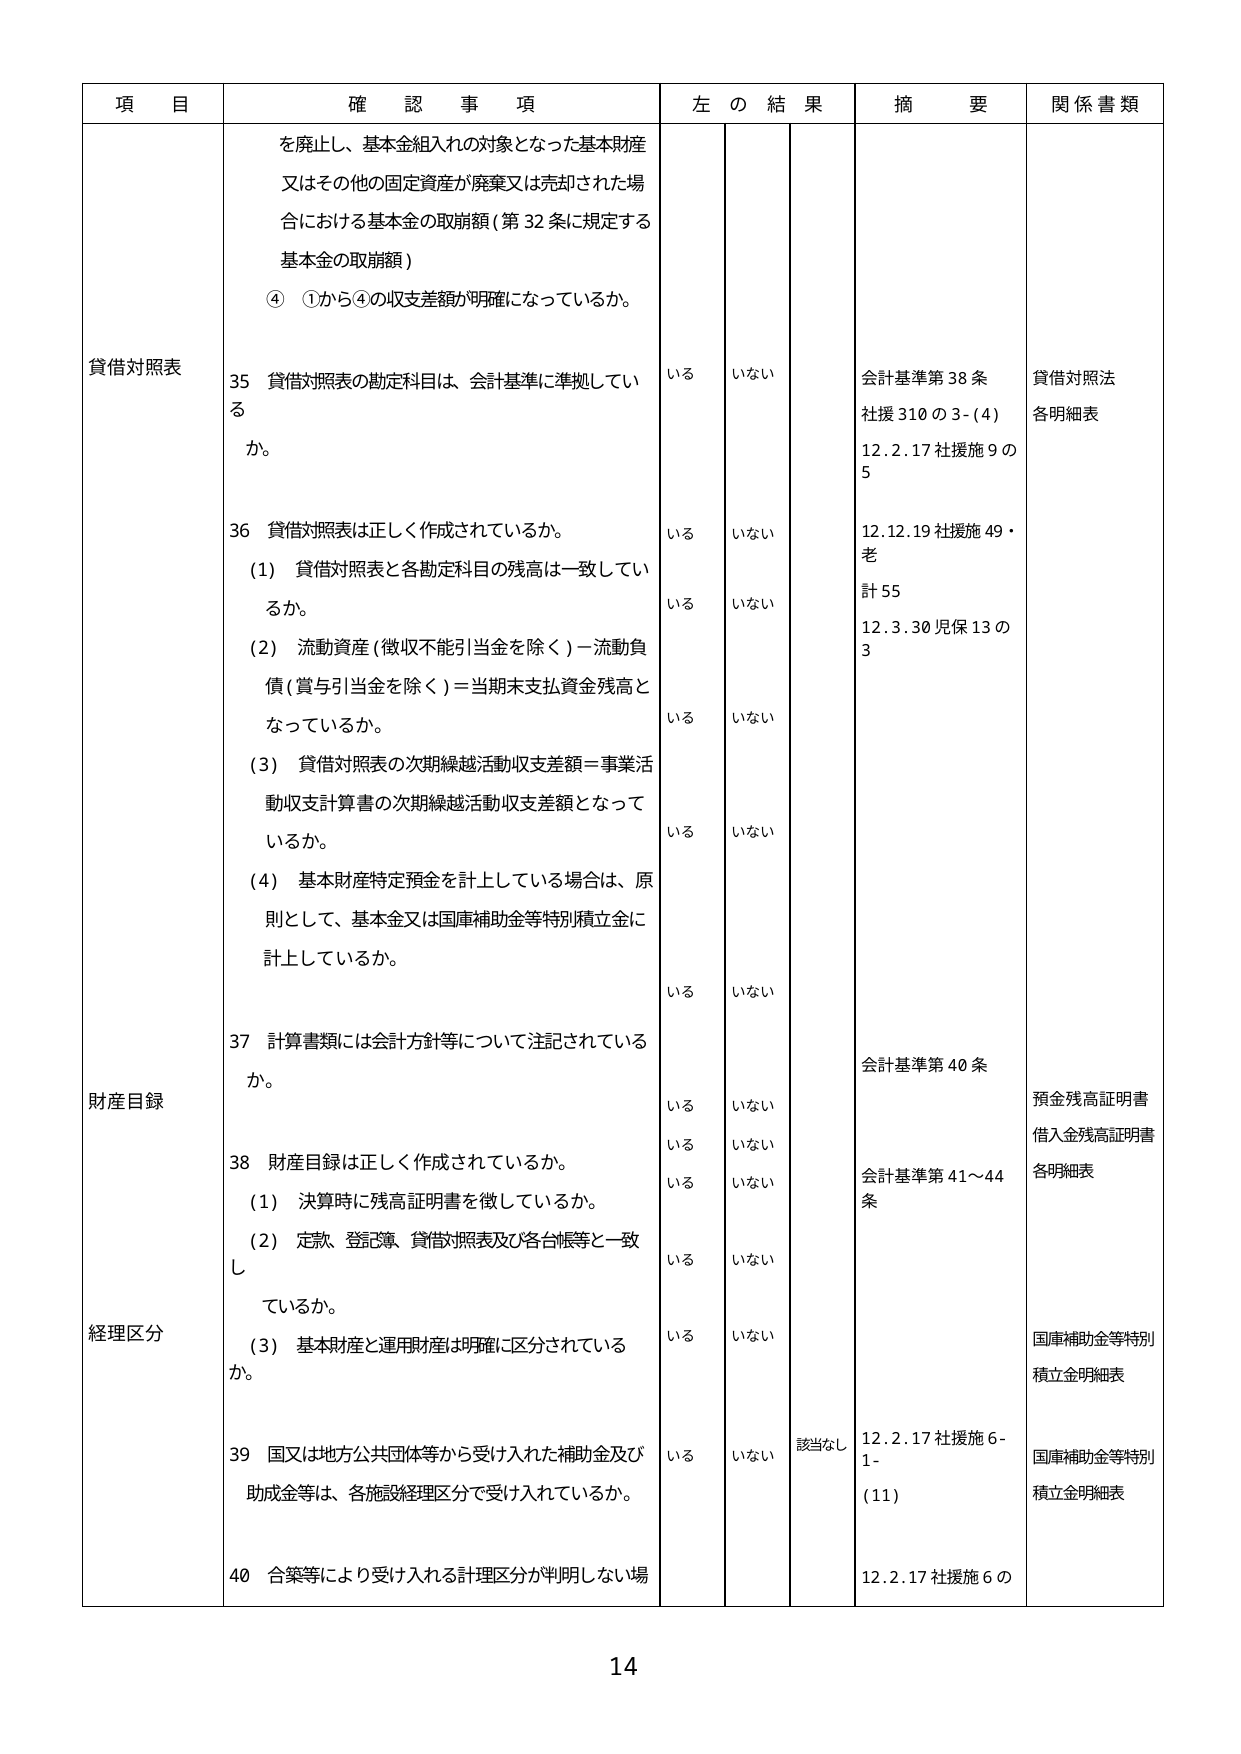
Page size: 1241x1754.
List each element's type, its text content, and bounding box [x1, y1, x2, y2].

table_cell 貸借対照法 各明細表 預金残高証明書 借入金残高証明書 各明細表 国庫補助金等特別 積立金明細表 国庫補助金等特別 積立金明細表 [1027, 124, 1163, 1606]
table_cell いない いない いない いない いない いない いない いない いない いない いない いない [726, 124, 789, 1606]
table_cell 該当なし [791, 124, 854, 1606]
table_header 摘 要 [856, 84, 1026, 122]
table_header 左 の 結 果 [661, 84, 854, 122]
table_header 確 認 事 項 [224, 84, 659, 122]
table_header 項 目 [83, 84, 223, 122]
table_cell を廃止し、基本金組入れの対象となった基本財産 又はその他の固定資産が廃棄又は売却された場 合における基本金の取崩額(第32条に規定する 基本金の取崩額) ④ ①から④の収支差額が明確になっているか。 35 貸借対照表の勘定科目は、会計基準に準拠している か。 36 貸借対照表は正しく作成されているか。 (1) 貸借対照表と各勘定科目の残高は一致してい るか。 (2) 流動資産(徴収不能引当金を除く)－流動負 債(賞与引当金を除く)＝当期末支払資金残高と なっているか。 (3) 貸借対照表の次期繰越活動収支差額＝事業活 動収支計算書の次期繰越活動収支差額となって いるか。 (4) 基本財産特定預金を計上している場合は、原 則として、基本金又は国庫補助金等特別積立金に 計上しているか。 37 計算書類には会計方針等について注記されている か。 38 財産目録は正しく作成されているか。 (1) 決算時に残高証明書を徴しているか。 (2) 定款、登記簿、貸借対照表及び各台帳等と一致し ているか。 (3) 基本財産と運用財産は明確に区分されているか。 39 国又は地方公共団体等から受け入れた補助金及び 助成金等は、各施設経理区分で受け入れているか。 40 合築等により受け入れる計理区分が判明しない場 [224, 124, 659, 1606]
table_cell 会計基準第38条 社援310の3-(4) 12.2.17社援施9の5 12.12.19社援施49・老 計55 12.3.30児保13の3 会計基準第40条 会計基準第41～44条 12.2.17社援施6-1- (11) 12.2.17社援施6の [856, 124, 1026, 1606]
table_header 関係書類 [1027, 84, 1163, 122]
table_cell いる いる いる いる いる いる いる いる いる いる いる いる [661, 124, 724, 1606]
table_cell 貸借対照表 財産目録 経理区分 [83, 124, 223, 1606]
